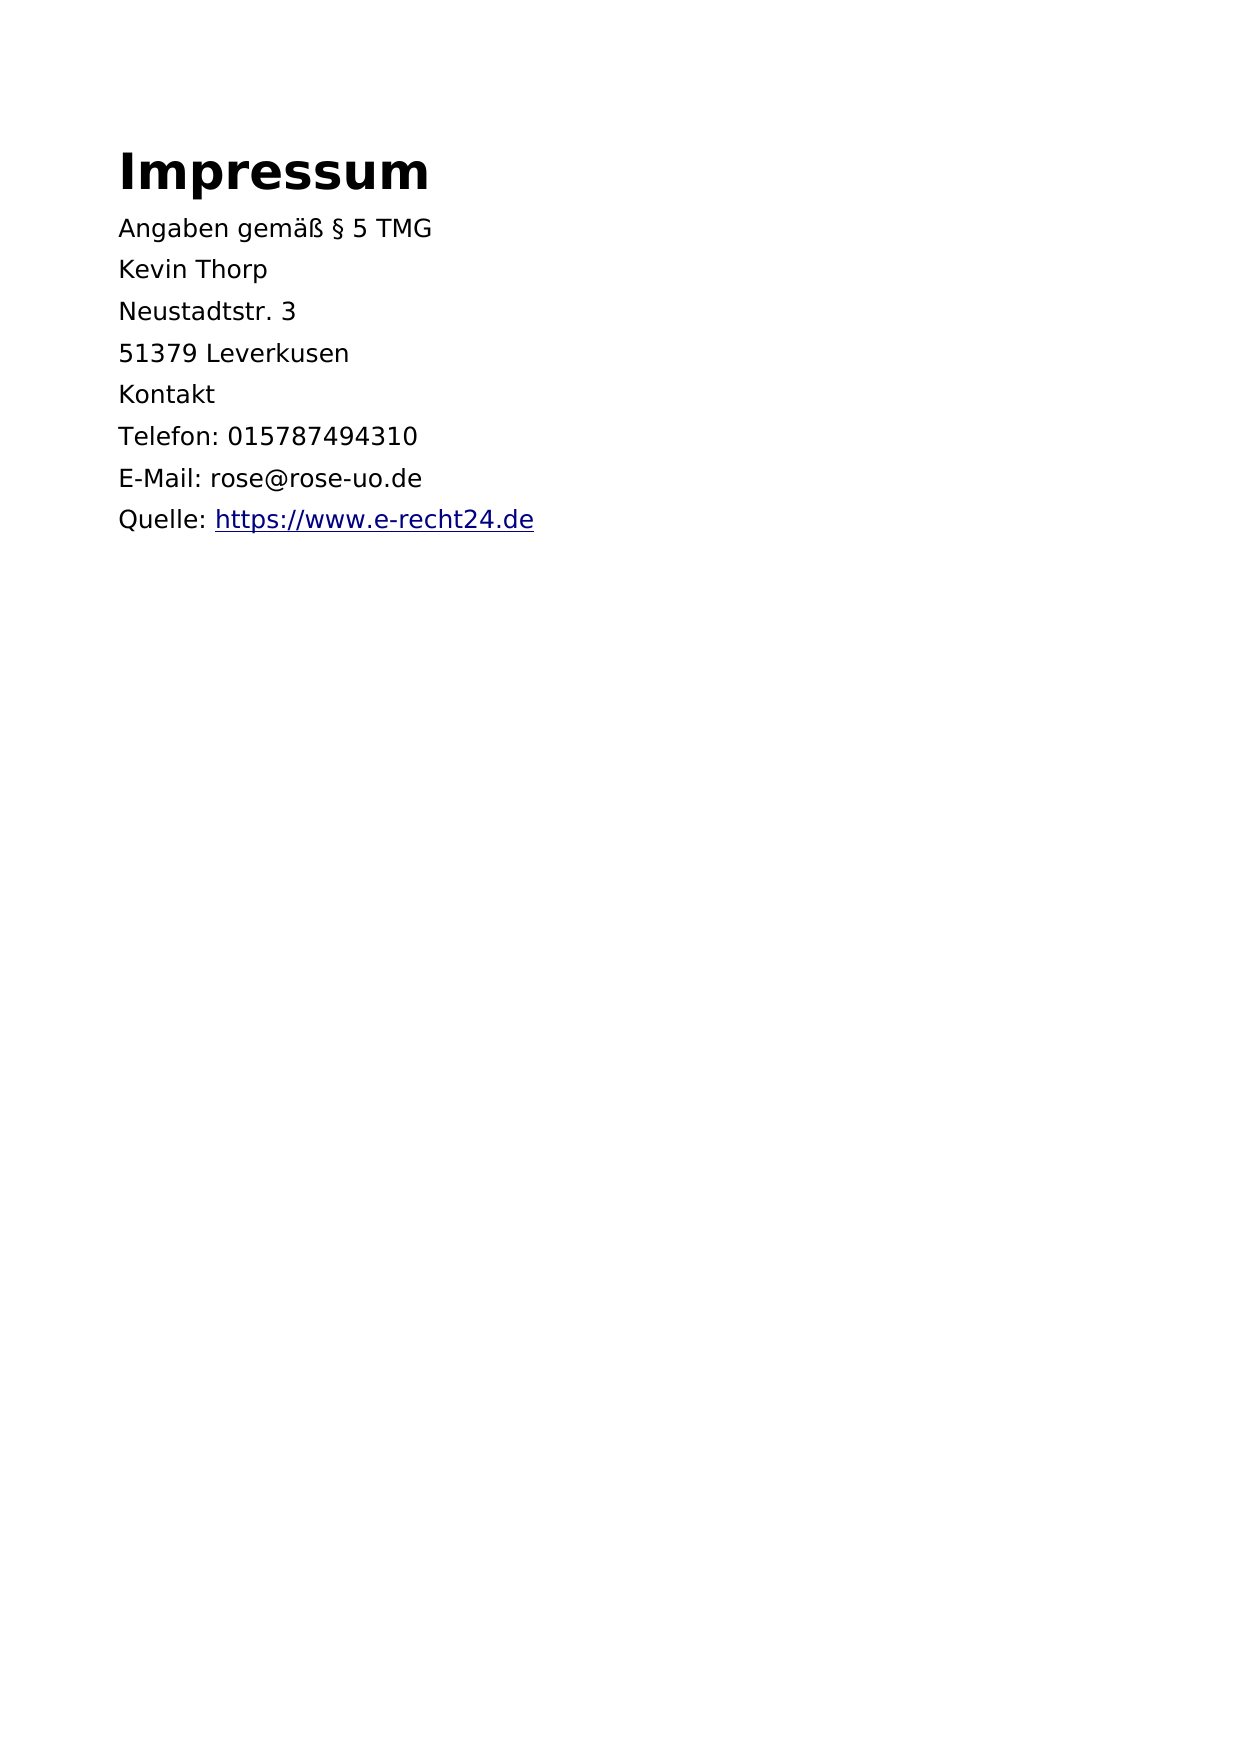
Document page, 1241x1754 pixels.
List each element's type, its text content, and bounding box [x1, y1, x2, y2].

text Kevin Thorp [118, 256, 1122, 285]
text E-Mail: rose@rose-uo.de [118, 464, 1122, 493]
text Kontakt [118, 381, 1122, 410]
text Quelle: https://www.e-recht24.de [118, 506, 1122, 535]
subtitle Impressum [118, 143, 1122, 201]
text Angaben gemäß § 5 TMG [118, 214, 1122, 243]
text Neustadtstr. 3 [118, 297, 1122, 326]
text 51379 Leverkusen [118, 339, 1122, 368]
text Telefon: 015787494310 [118, 422, 1122, 451]
